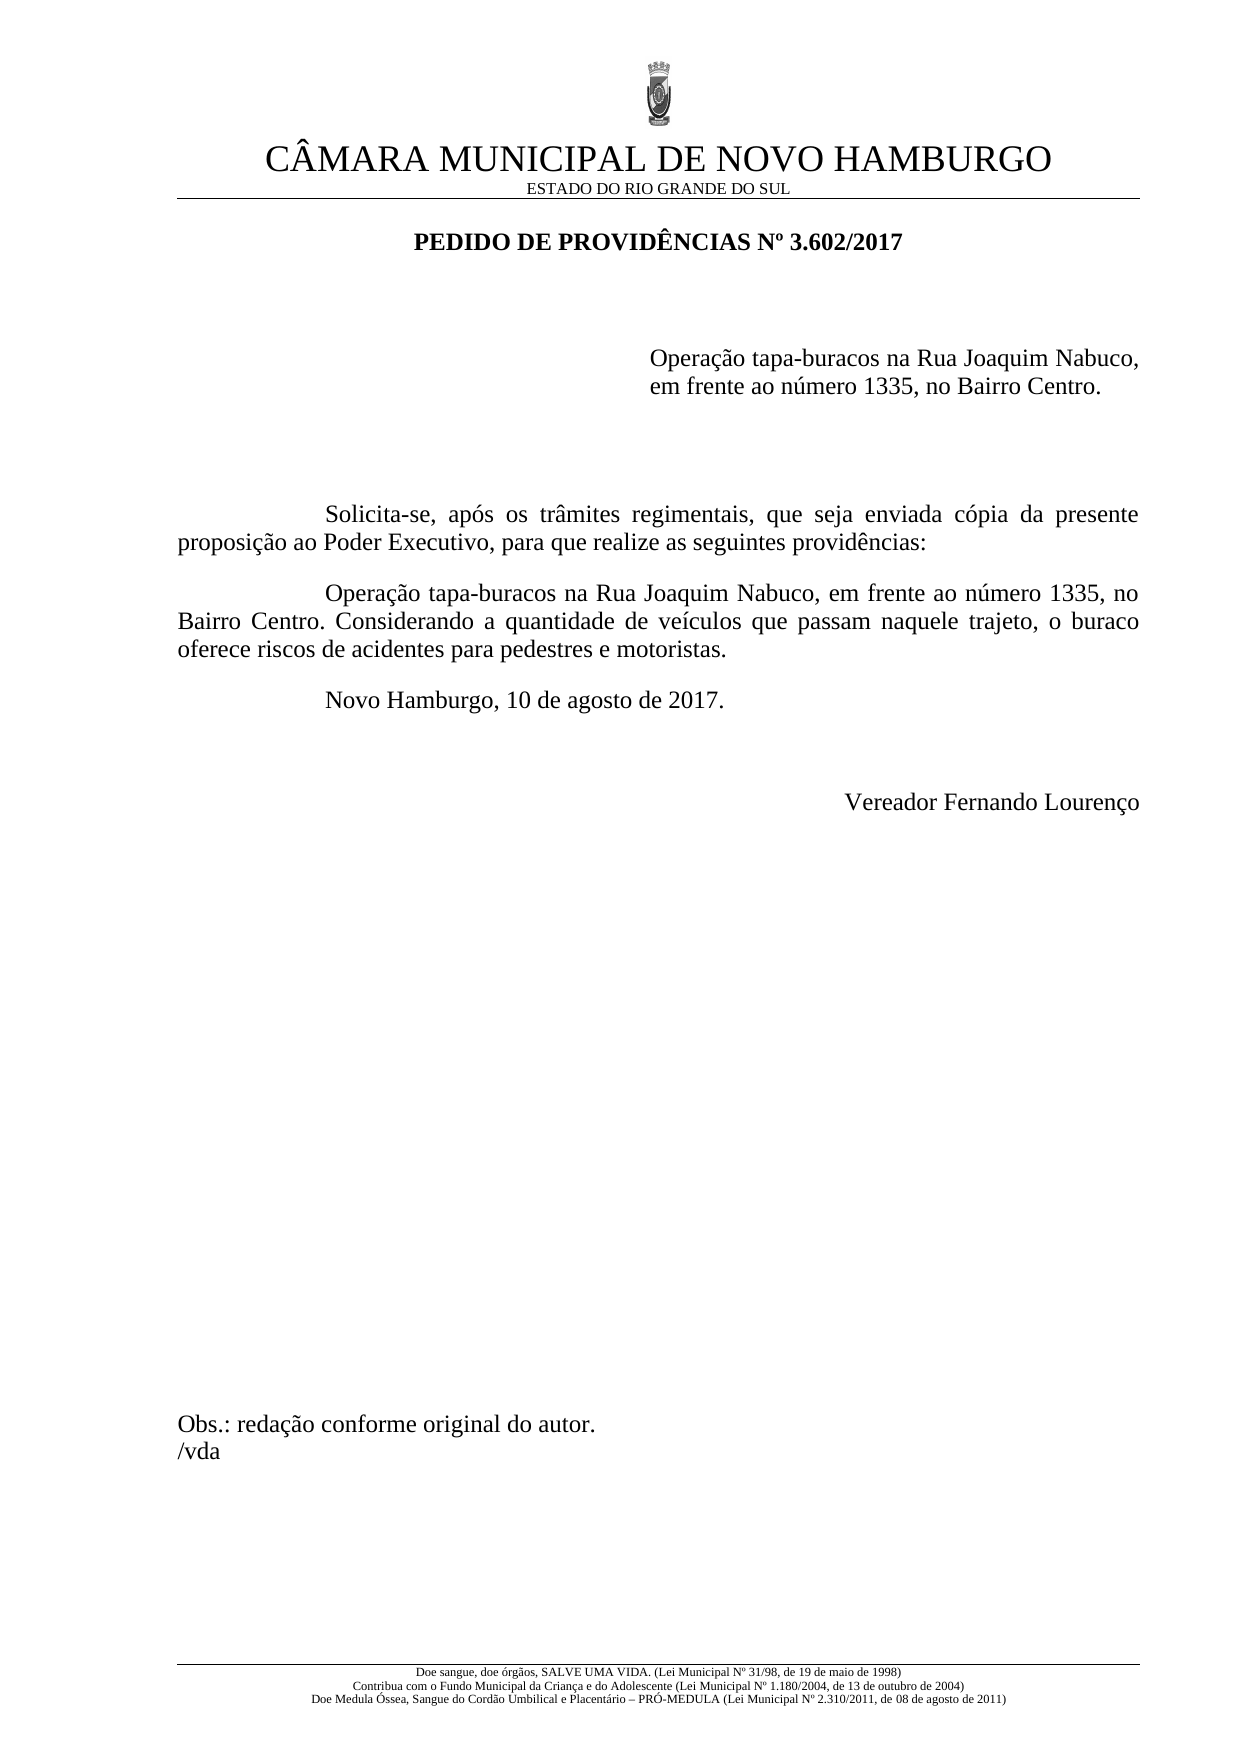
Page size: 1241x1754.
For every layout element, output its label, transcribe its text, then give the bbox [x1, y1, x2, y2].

text Obs.: redação conforme original do autor. [177, 1410, 1140, 1437]
text Vereador Fernando Lourenço [177, 788, 1140, 816]
text Solicita-se, após os trâmites regimentais, que seja enviada cópia da presente proposição ao Poder Executivo, para que realize as seguintes providências: [177, 500, 1140, 556]
text Novo Hamburgo, 10 de agosto de 2017. [177, 686, 1140, 714]
text PEDIDO DE PROVIDÊNCIAS Nº 3.602/2017 [177, 228, 1140, 256]
text /vda [177, 1437, 1140, 1465]
text Operação tapa-buracos na Rua Joaquim Nabuco, em frente ao número 1335, no Bairro Centro. [649, 344, 1140, 400]
text Operação tapa-buracos na Rua Joaquim Nabuco, em frente ao número 1335, no Bairro Centro. Considerando a quantidade de veículos que passam naquele trajeto, o buraco oferece riscos de acidentes para pedestres e motoristas. [177, 579, 1140, 662]
